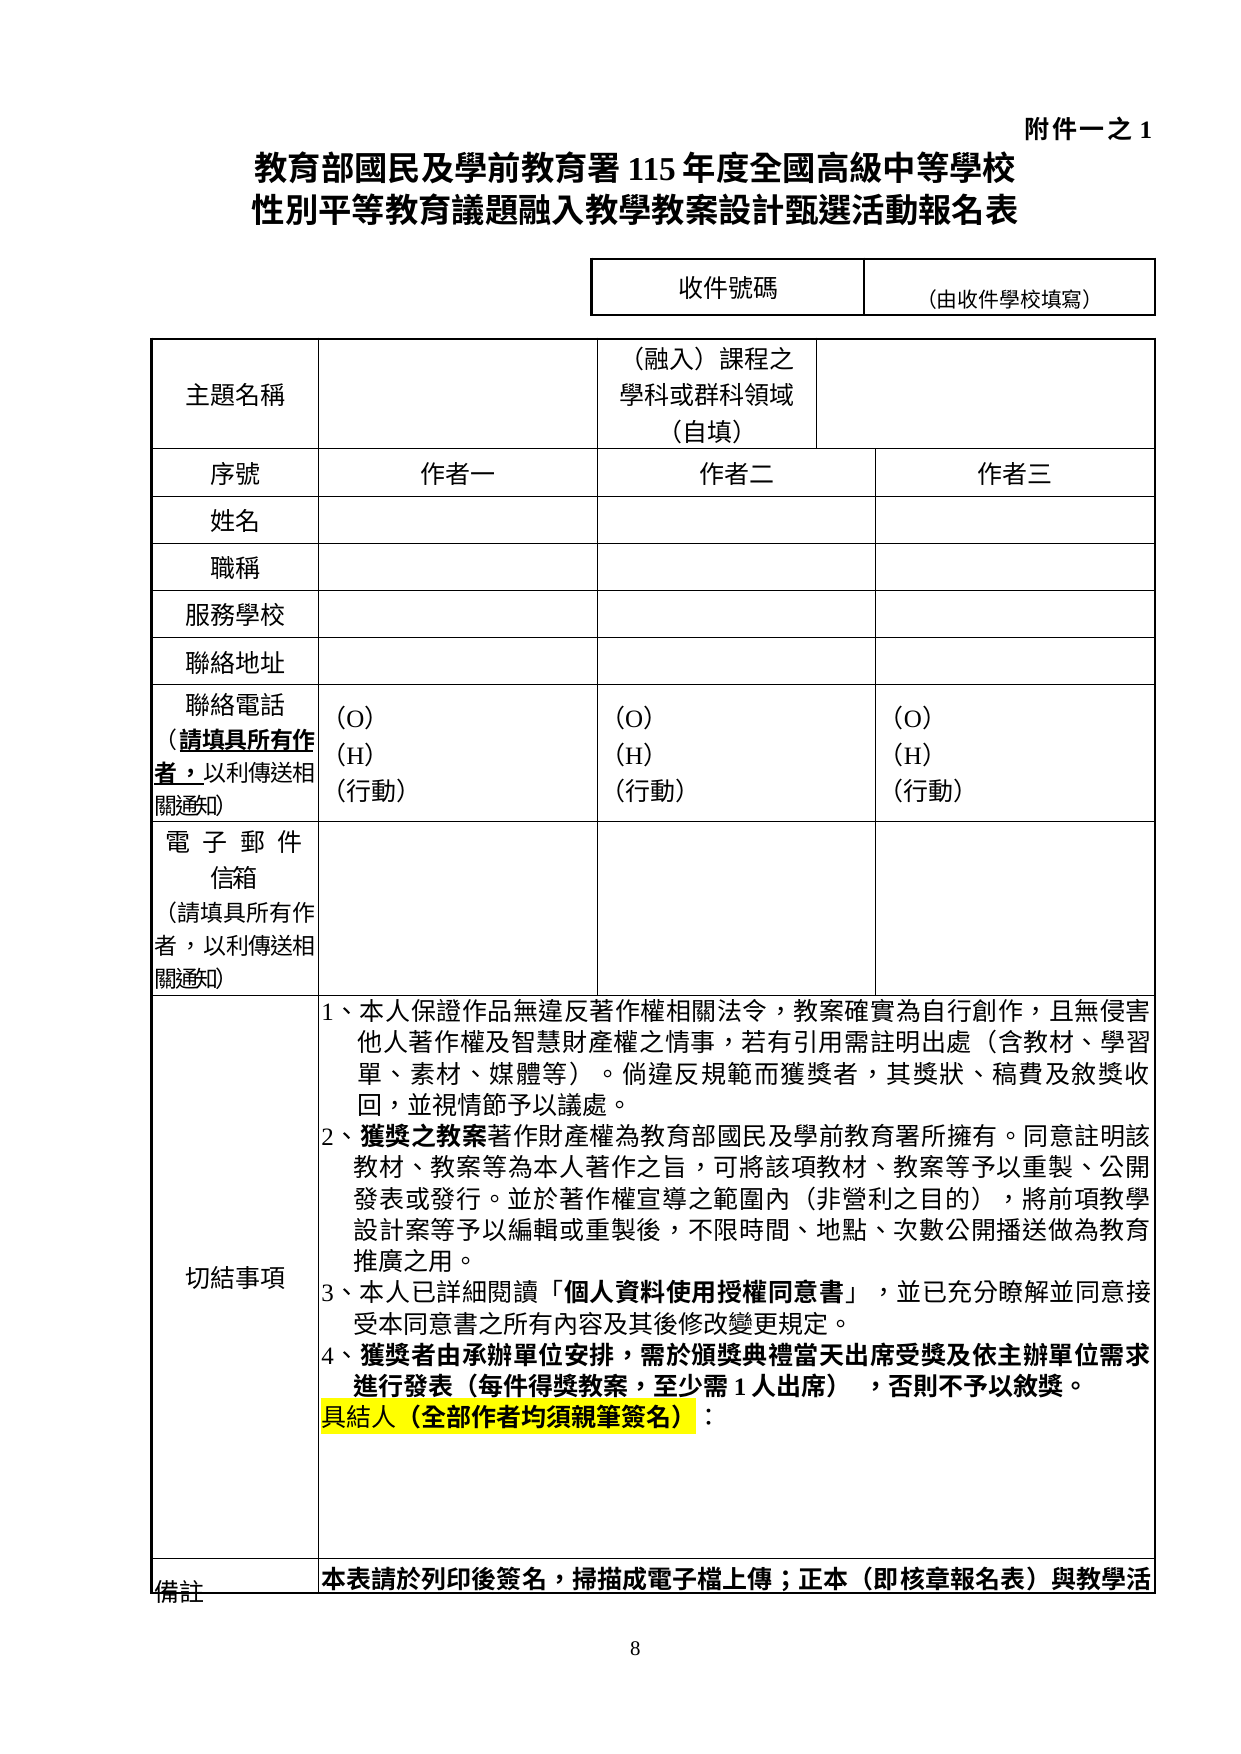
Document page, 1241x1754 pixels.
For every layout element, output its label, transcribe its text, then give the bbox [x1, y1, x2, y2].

table_cell [876, 497, 1154, 543]
table_cell [319, 591, 597, 637]
table_cell [318, 314, 1154, 337]
table_cell [598, 822, 875, 994]
table_cell （融入）課程之 學科或群科領域 （自填） [598, 340, 816, 448]
table_cell [319, 822, 597, 994]
table_cell 序號 [153, 449, 318, 496]
table_cell 職稱 [153, 544, 318, 590]
table_cell [598, 591, 875, 637]
table_cell 本表請於列印後簽名，掃描成電子檔上傳；正本（即核章報名表）與教學活動教案一式三份郵寄至本中心。 [319, 1559, 1154, 1592]
text 教育部國民及學前教育署115年度全國高級中等學校 [118, 147, 1152, 189]
table_cell 聯絡地址 [153, 638, 318, 684]
table_cell （O） （H） （行動） [319, 685, 597, 821]
table_cell [319, 340, 597, 448]
table_cell 服務學校 [153, 591, 318, 637]
table_cell [151, 314, 318, 337]
table_cell 作者三 [876, 449, 1154, 496]
table_cell [598, 638, 875, 684]
table_cell [876, 822, 1154, 994]
table_header [318, 258, 590, 314]
table_cell [876, 591, 1154, 637]
table_cell [876, 544, 1154, 590]
table_header （由收件學校填寫） [865, 260, 1154, 314]
table_cell （O） （H） （行動） [598, 685, 875, 821]
table_cell [876, 638, 1154, 684]
table_cell （O） （H） （行動） [876, 685, 1154, 821]
table_cell 主題名稱 [153, 340, 318, 448]
table_cell [319, 638, 597, 684]
table_cell [319, 544, 597, 590]
text 附件一之1 [118, 105, 1152, 147]
table_cell 切結事項 [153, 996, 318, 1558]
table_cell 作者一 [319, 449, 597, 496]
table_header [151, 258, 318, 314]
table_cell 1、本人保證作品無違反著作權相關法令，教案確實為自行創作，且無侵害他人著作權及智慧財產權之情事，若有引用需註明出處（含教材、學習單、素材、媒體等）。倘違反規範而獲獎者，其獎狀、稿費及敘獎收回，並視情節予以議處。 2、獲獎之教案著作財產權為教育部國民及學前教育署所擁有。同意註明該教材、教案等為本人著作之旨，可將該項教材、教案等予以重製、公開發表或發行。並於著作權宣導之範圍內（非營利之目的），將前項教學設計案等予以編輯或重製後，不限時間、地點、次數公開播送做為教育推廣之用。 3、本人已詳細閱讀「個人資料使用授權同意書」，並已充分瞭解並同意接受本同意書之所有內容及其後修改變更規定。 4、獲獎者由承辦單位安排，需於頒獎典禮當天出席受獎及依主辦單位需求進行發表（每件得獎教案，至少需1人出席） ，否則不予以敘獎。 具結人（全部作者均須親筆簽名）： [319, 996, 1154, 1558]
table_cell [598, 497, 875, 543]
table_cell 備註 [153, 1559, 318, 1592]
table_cell 作者二 [598, 449, 875, 496]
table_cell [319, 497, 597, 543]
table_header 收件號碼 [593, 260, 863, 314]
table_cell [817, 340, 1154, 448]
text 性別平等教育議題融入教學教案設計甄選活動報名表 [118, 189, 1152, 230]
table_cell [598, 544, 875, 590]
table_cell 電 子 郵 件 信箱 （請填具所有作者，以利傳送相關通知） [153, 822, 318, 994]
table_cell 姓名 [153, 497, 318, 543]
table_cell 聯絡電話 （請填具所有作者，以利傳送相關通知） [153, 685, 318, 821]
